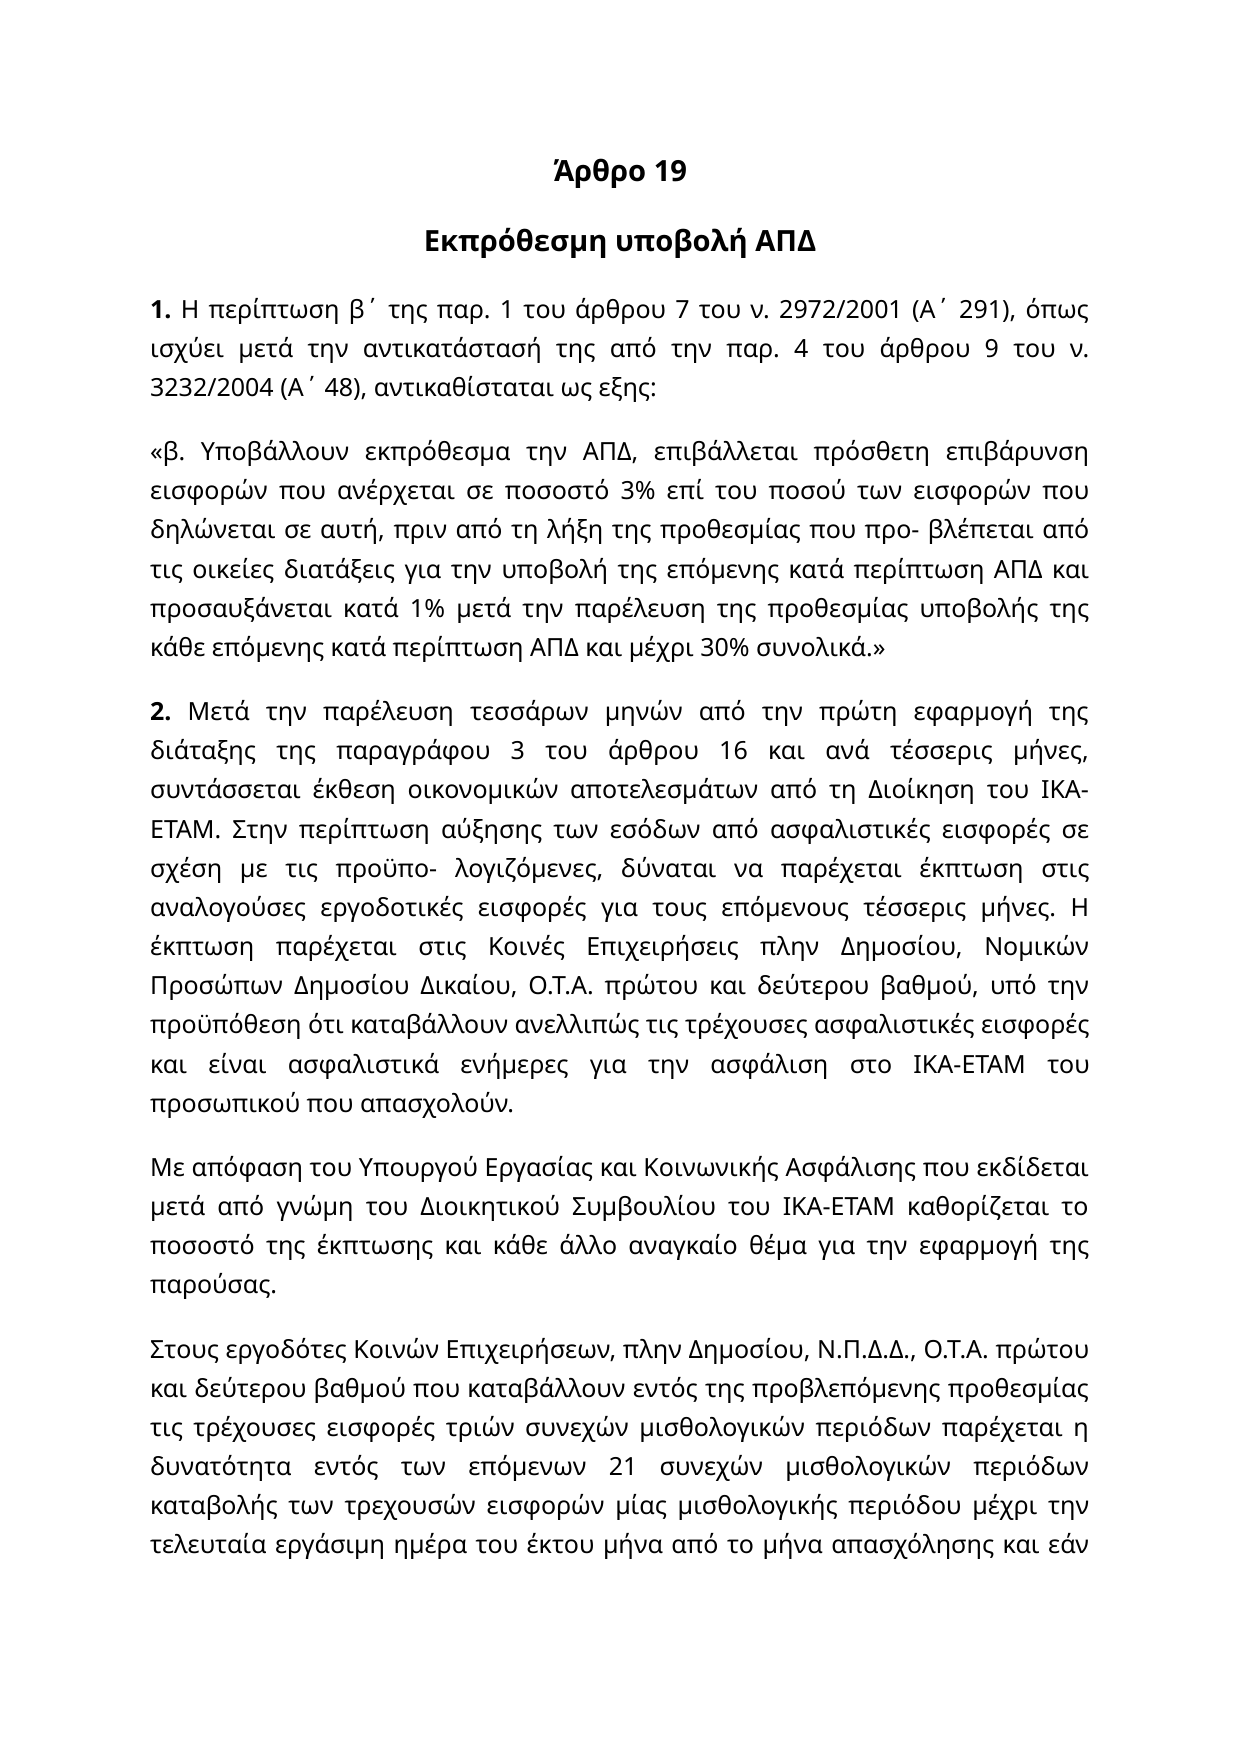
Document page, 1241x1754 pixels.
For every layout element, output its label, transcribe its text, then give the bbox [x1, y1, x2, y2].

subtitle Άρθρο 19 [150, 150, 1090, 190]
text Με απόφαση του Υπουργού Εργασίας και Κοινωνικής Ασφάλισης που εκδίδεται μετά από γνώμη του Διοικητικού Συμβουλίου του ΙΚΑ-ΕΤΑΜ καθορίζεται το ποσοστό της έκπτωσης και κάθε άλλο αναγκαίο θέμα για την εφαρμογή της παρούσας. [150, 1149, 1090, 1301]
text Στους εργοδότες Κοινών Επιχειρήσεων, πλην Δημοσίου, Ν.Π.Δ.Δ., Ο.Τ.Α. πρώτου και δεύτερου βαθμού που καταβάλλουν εντός της προβλεπόμενης προθεσμίας τις τρέχουσες εισφορές τριών συνεχών μισθολογικών περιόδων παρέχεται η δυνατότητα εντός των επόμενων 21 συνεχών μισθολογικών περιόδων καταβολής των τρεχουσών εισφορών μίας μισθολογικής περιόδου μέχρι την τελευταία εργάσιμη ημέρα του έκτου μήνα από το μήνα απασχόλησης και εάν [150, 1331, 1090, 1561]
subtitle Εκπρόθεσμη υποβολή ΑΠΔ [150, 221, 1090, 260]
text «β. Υποβάλλουν εκπρόθεσμα την ΑΠΔ, επιβάλλεται πρόσθετη επιβάρυνση εισφορών που ανέρχεται σε ποσοστό 3% επί του ποσού των εισφορών που δηλώνεται σε αυτή, πριν από τη λήξη της προθεσμίας που προ- βλέπεται από τις οικείες διατάξεις για την υποβολή της επόμενης κατά περίπτωση ΑΠΔ και προσαυξάνεται κατά 1% μετά την παρέλευση της προθεσμίας υποβολής της κάθε επόμενης κατά περίπτωση ΑΠΔ και μέχρι 30% συνολικά.» [150, 434, 1090, 664]
text 1. Η περίπτωση β΄ της παρ. 1 του άρθρου 7 του ν. 2972/2001 (Α΄ 291), όπως ισχύει μετά την αντικατάστασή της από την παρ. 4 του άρθρου 9 του ν. 3232/2004 (Α΄ 48), αντικαθίσταται ως εξης: [150, 291, 1090, 404]
text 2. Μετά την παρέλευση τεσσάρων μηνών από την πρώτη εφαρμογή της διάταξης της παραγράφου 3 του άρθρου 16 και ανά τέσσερις μήνες, συντάσσεται έκθεση οικονομικών αποτελεσμάτων από τη Διοίκηση του ΙΚΑ- ΕΤΑΜ. Στην περίπτωση αύξησης των εσόδων από ασφαλιστικές εισφορές σε σχέση με τις προϋπο- λογιζόμενες, δύναται να παρέχεται έκπτωση στις αναλογούσες εργοδοτικές εισφορές για τους επόμενους τέσσερις μήνες. Η έκπτωση παρέχεται στις Κοινές Επιχειρήσεις πλην Δημοσίου, Νομικών Προσώπων Δημοσίου Δικαίου, Ο.Τ.Α. πρώτου και δεύτερου βαθμού, υπό την προϋπόθεση ότι καταβάλλουν ανελλιπώς τις τρέχουσες ασφαλιστικές εισφορές και είναι ασφαλιστικά ενήμερες για την ασφάλιση στο ΙΚΑ-ΕΤΑΜ του προσωπικού που απασχολούν. [150, 694, 1090, 1119]
